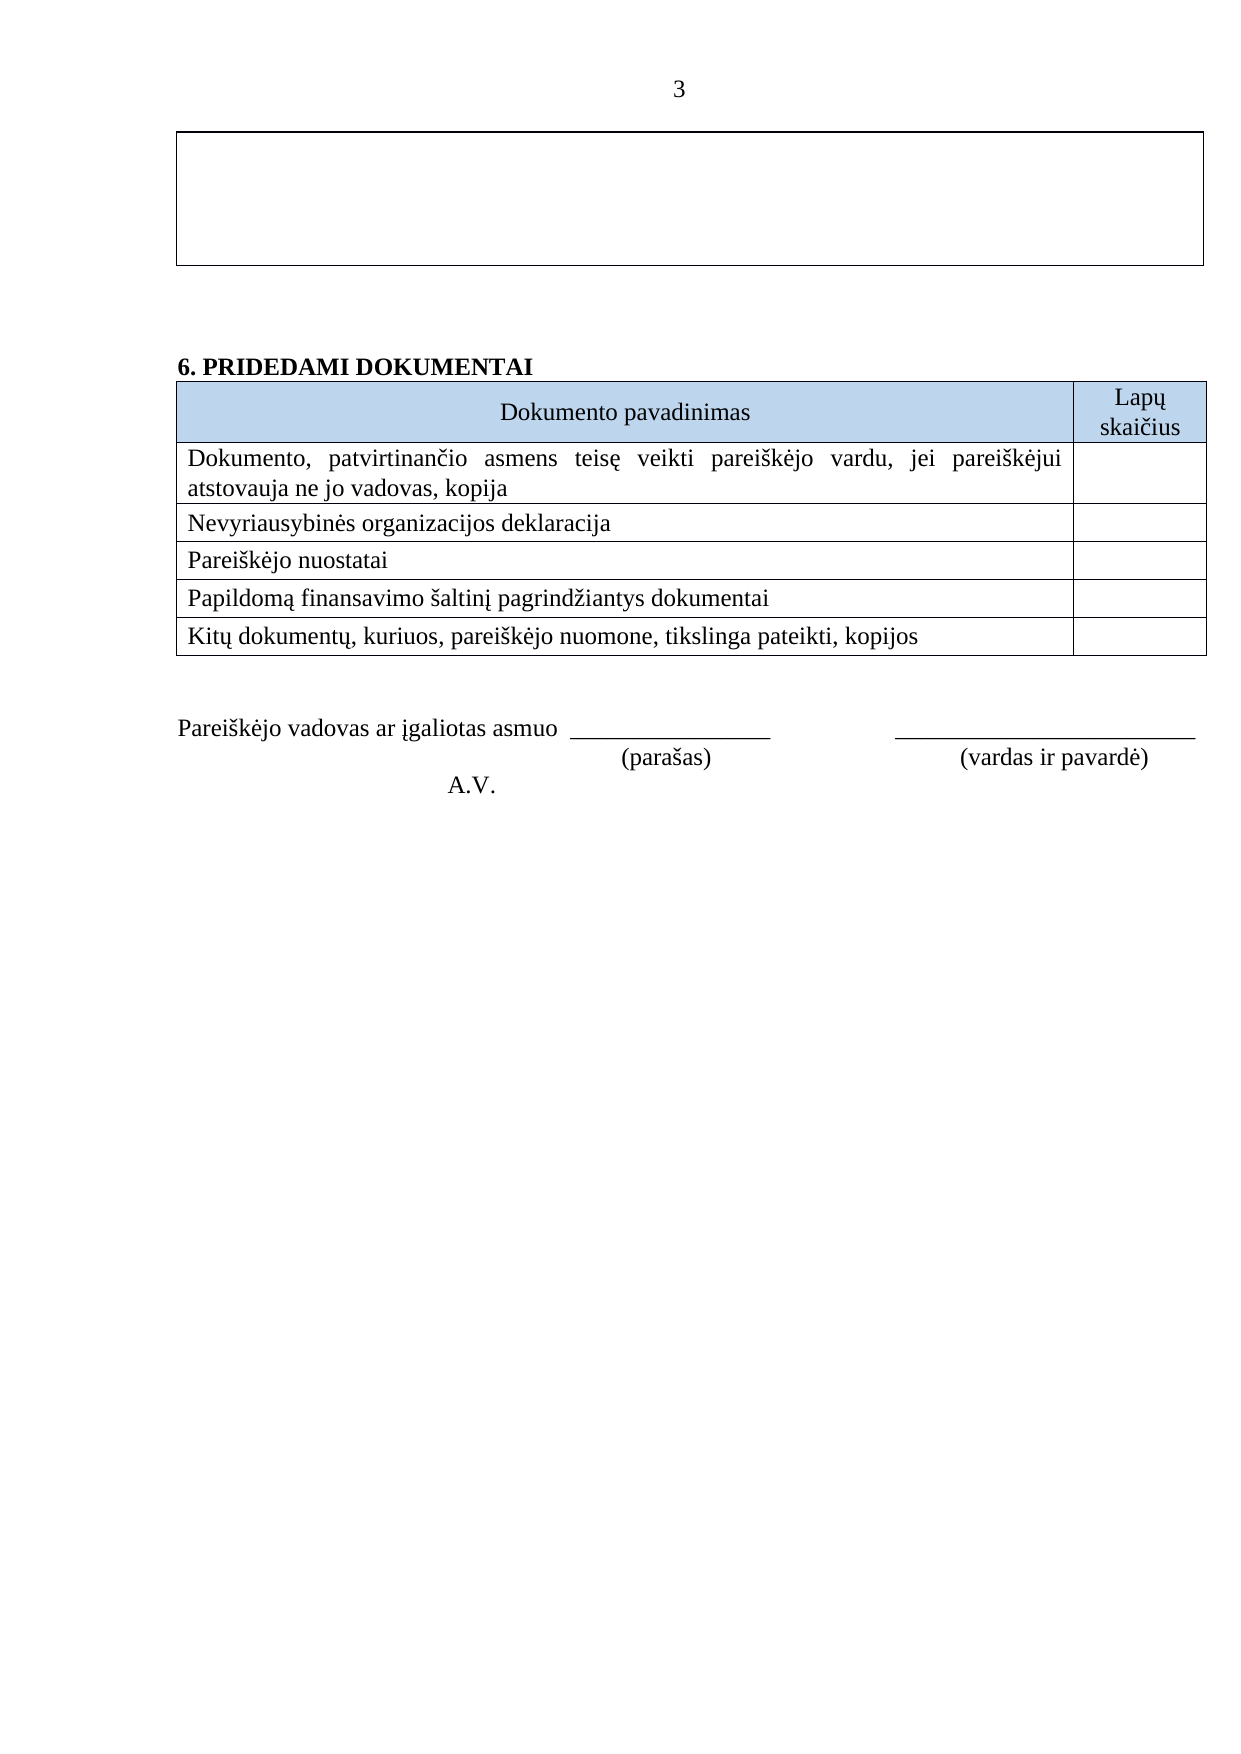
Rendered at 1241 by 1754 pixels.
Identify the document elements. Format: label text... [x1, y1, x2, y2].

table_cell Dokumento, patvirtinančio asmens teisę veikti pareiškėjo vardu, jei pareiškėjui atstovauja ne jo vadovas, kopija [177, 443, 1073, 503]
text A.V. [447, 771, 1240, 799]
table_header [177, 133, 1203, 265]
text Pareiškėjo vadovas ar įgaliotas asmuo ________________ ________________________ [177, 713, 1240, 742]
table_cell Pareiškėjo nuostatai [177, 542, 1073, 579]
text 6. PRIDEDAMI DOKUMENTAI [177, 352, 1181, 381]
table_cell [1074, 504, 1206, 541]
table_cell Papildomą finansavimo šaltinį pagrindžiantys dokumentai [177, 580, 1073, 617]
table_cell Kitų dokumentų, kuriuos, pareiškėjo nuomone, tikslinga pateikti, kopijos [177, 618, 1073, 654]
table_cell [1074, 580, 1206, 617]
table_cell [1074, 542, 1206, 579]
table_cell Nevyriausybinės organizacijos deklaracija [177, 504, 1073, 541]
table_header Dokumento pavadinimas [177, 382, 1073, 442]
text (parašas) (vardas ir pavardė) [447, 742, 1240, 771]
table_cell [1074, 443, 1206, 503]
table_cell [1074, 618, 1206, 654]
table_header Lapų skaičius [1074, 382, 1206, 442]
